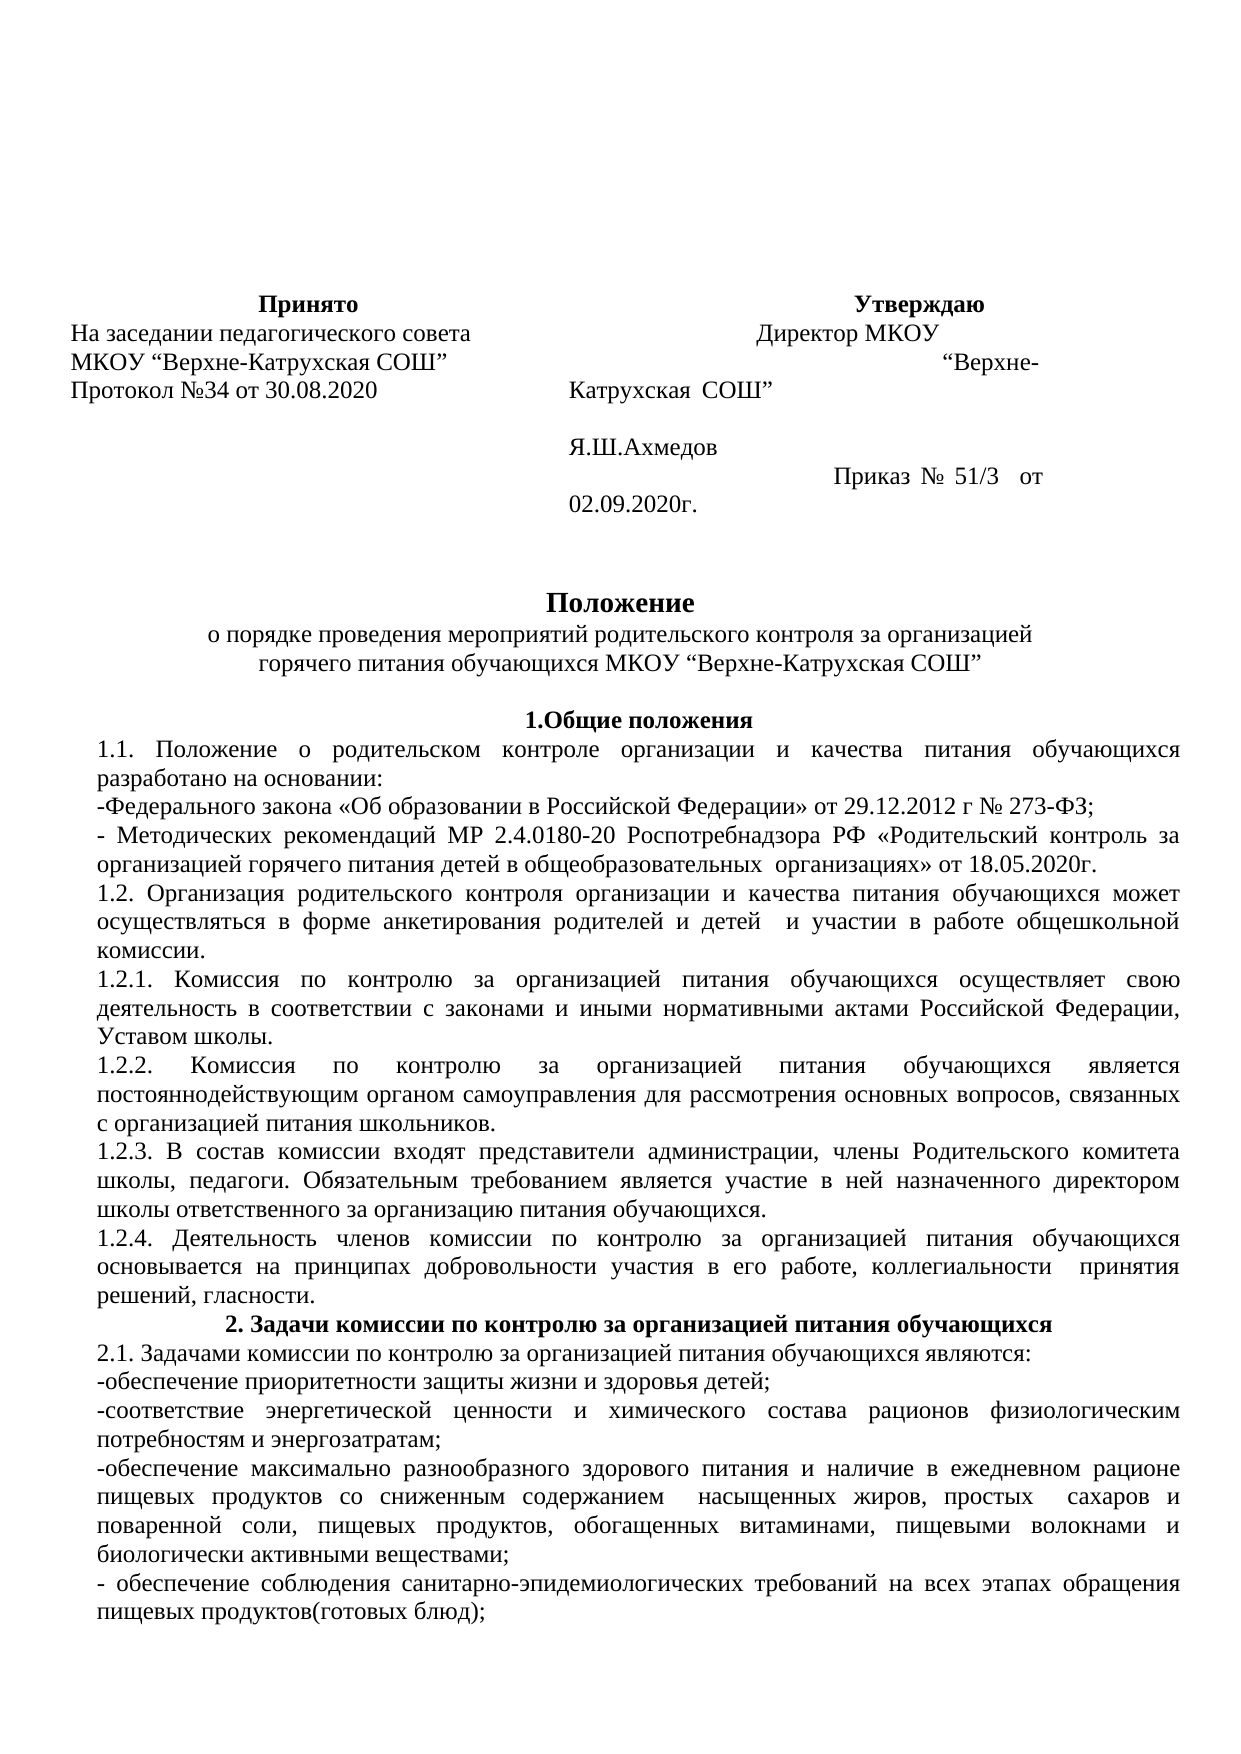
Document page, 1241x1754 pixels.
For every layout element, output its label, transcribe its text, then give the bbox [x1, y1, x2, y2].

text 1.1. Положение о родительском контроле организации и качества питания обучающихся разработано на основании: [97, 734, 1181, 791]
text - Методических рекомендаций МР 2.4.0180-20 Роспотребнадзора РФ «Родительский контроль за организацией горячего питания детей в общеобразовательных организациях» от 18.05.2020г. [97, 820, 1181, 878]
text 1.2.4. Деятельность членов комиссии по контролю за организацией питания обучающихся основывается на принципах добровольности участия в его работе, коллегиальности принятия решений, гласности. [97, 1223, 1181, 1309]
text -обеспечение приоритетности защиты жизни и здоровья детей; [97, 1366, 1181, 1395]
text -обеспечение максимально разнообразного здорового питания и наличие в ежедневном рационе пищевых продуктов со сниженным содержанием насыщенных жиров, простых сахаров и поваренной соли, пищевых продуктов, обогащенных витаминами, пищевыми волокнами и биологически активными веществами; [97, 1453, 1181, 1568]
table_cell Директор МКОУ “Верхне- Катрухская СОШ” Я.Ш.Ахмедов Приказ № 51/3 от 02.09.2020г. [558, 318, 1056, 518]
text 1.2. Организация родительского контроля организации и качества питания обучающихся может осуществляться в форме анкетирования родителей и детей и участии в работе общешкольной комиссии. [97, 878, 1181, 964]
text - обеспечение соблюдения санитарно-эпидемиологических требований на всех этапах обращения пищевых продуктов(готовых блюд); [97, 1568, 1181, 1625]
text горячего питания обучающихся МКОУ “Верхне-Катрухская СОШ” [59, 648, 1181, 676]
text 1.2.3. В состав комиссии входят представители администрации, члены Родительского комитета школы, педагоги. Обязательным требованием является участие в ней назначенного директором школы ответственного за организацию питания обучающихся. [97, 1136, 1181, 1223]
text 2.1. Задачами комиссии по контролю за организацией питания обучающихся являются: [97, 1338, 1181, 1366]
text 1.Общие положения [97, 705, 1181, 734]
table_header Принято [59, 289, 557, 318]
text 1.2.1. Комиссия по контролю за организацией питания обучающихся осуществляет свою деятельность в соответствии с законами и иными нормативными актами Российской Федерации, Уставом школы. [97, 964, 1181, 1050]
text 1.2.2. Комиссия по контролю за организацией питания обучающихся является постояннодействующим органом самоуправления для рассмотрения основных вопросов, связанных с организацией питания школьников. [97, 1050, 1181, 1136]
text 2. Задачи комиссии по контролю за организацией питания обучающихся [97, 1309, 1181, 1338]
text о порядке проведения мероприятий родительского контроля за организацией [59, 619, 1181, 648]
table_header Утверждаю [558, 289, 1056, 318]
text Положение [59, 585, 1181, 619]
text -Федерального закона «Об образовании в Российской Федерации» от 29.12.2012 г № 273-ФЗ; [97, 791, 1181, 820]
table_cell На заседании педагогического совета МКОУ “Верхне-Катрухская СОШ” Протокол №34 от 30.08.2020 [59, 318, 557, 518]
text -соответствие энергетической ценности и химического состава рационов физиологическим потребностям и энергозатратам; [97, 1395, 1181, 1453]
